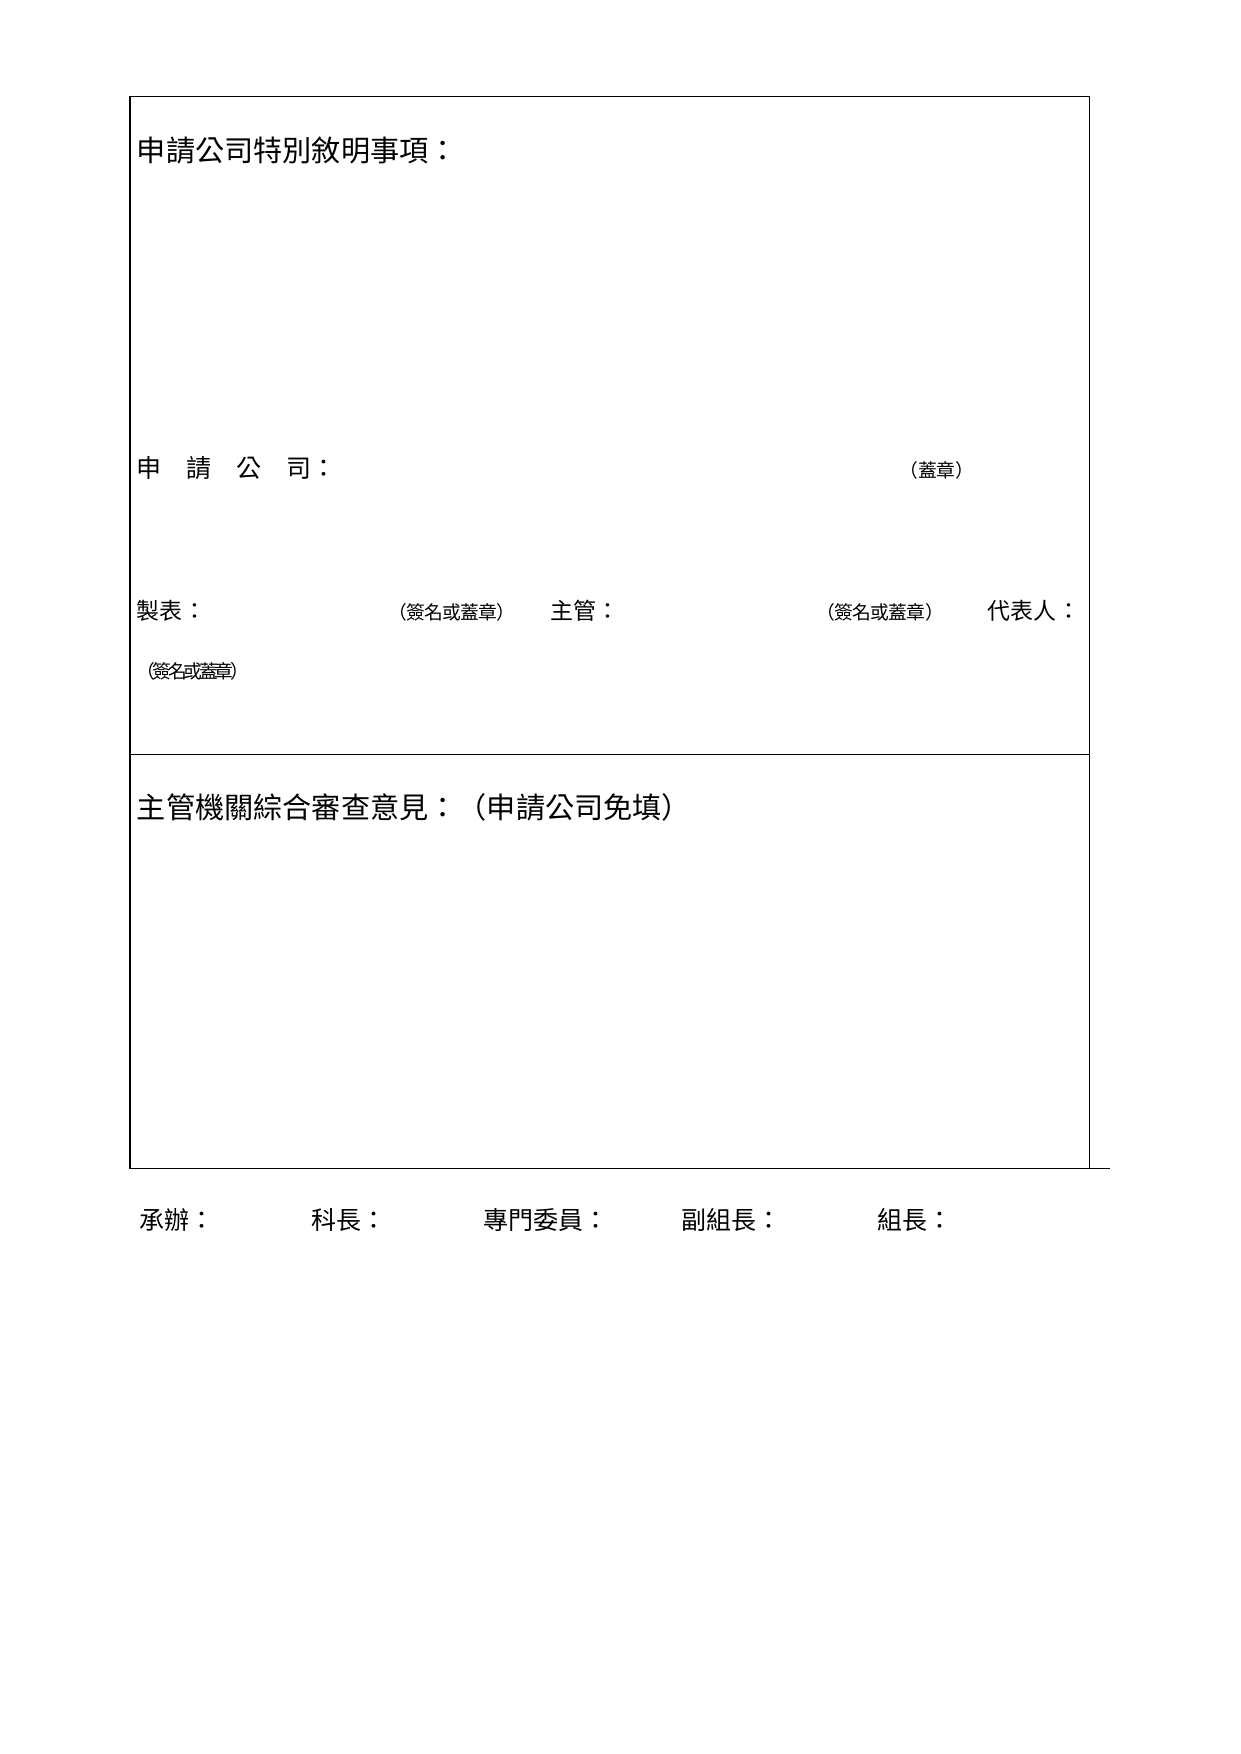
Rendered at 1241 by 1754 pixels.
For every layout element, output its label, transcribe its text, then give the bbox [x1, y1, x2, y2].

table_cell 組長： [833, 1169, 1110, 1241]
table_cell [1090, 754, 1110, 1168]
table_cell 專門委員： [477, 1169, 649, 1241]
table_cell 申請公司特別敘明事項： 申 請 公 司： （蓋章） 製表： （簽名或蓋章） 主管： （簽名或蓋章） 代表人： （簽名或蓋章） [131, 97, 1089, 754]
table_cell 副組長： [649, 1169, 833, 1241]
table_cell 主管機關綜合審查意見：（申請公司免填） [131, 755, 1089, 1168]
table_cell 科長： [305, 1169, 477, 1241]
table_cell [1090, 96, 1110, 754]
table_cell 承辦： [133, 1169, 304, 1241]
